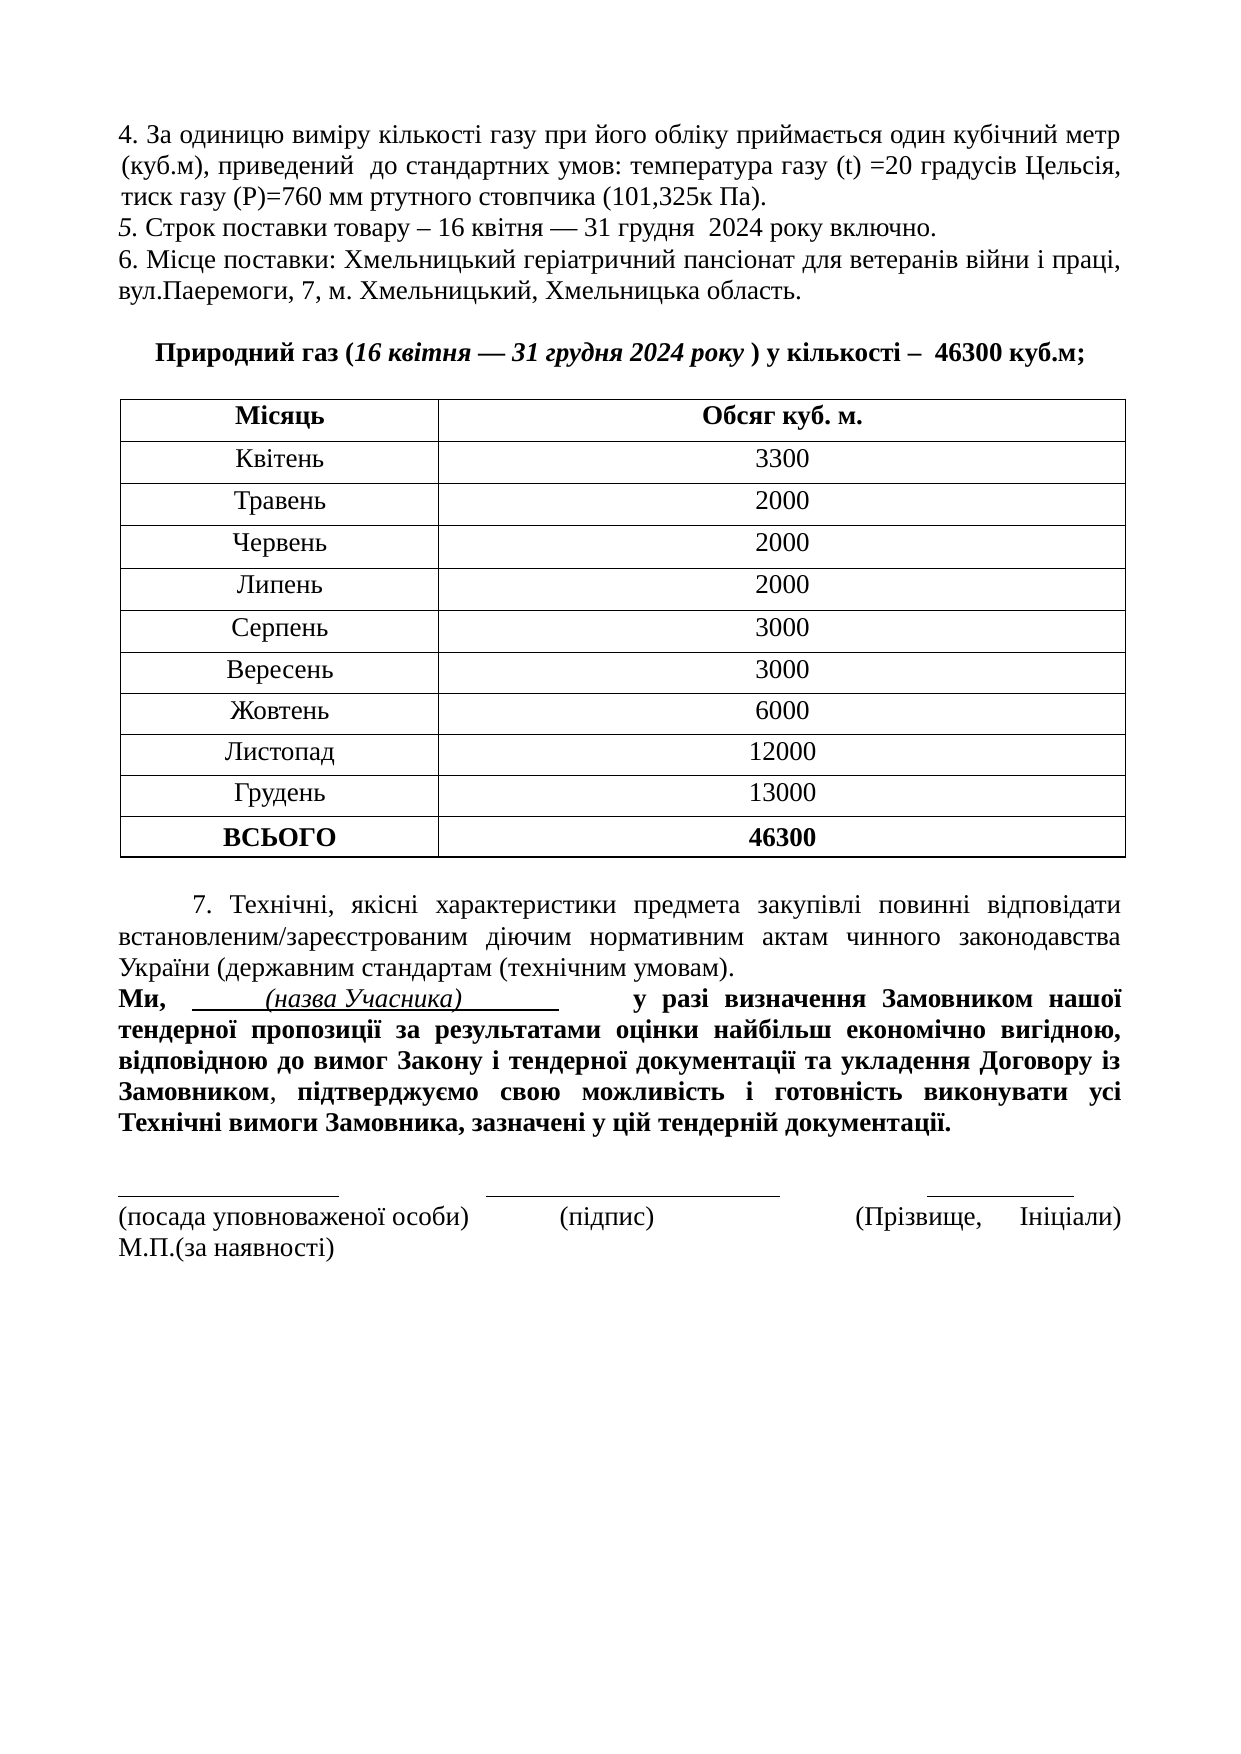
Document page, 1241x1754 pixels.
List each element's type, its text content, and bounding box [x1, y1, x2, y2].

table_cell 3000 [439, 611, 1125, 652]
text Природний газ (16 квітня — 31 грудня 2024 року ) у кількості – 46300 куб.м; [118, 336, 1122, 367]
table_cell Червень [121, 526, 438, 568]
text 6. Місце поставки: Хмельницький геріатричний пансіонат для ветеранів війни і праці, вул.Паеремоги, 7, м. Хмельницький, Хмельницька область. [118, 243, 1122, 305]
table_cell 6000 [439, 694, 1125, 734]
text 5. Строк поставки товару – 16 квітня — 31 грудня 2024 року включно. [118, 212, 1122, 243]
table_cell 3300 [439, 442, 1125, 483]
text Ми, (назва Учасника) у разі визначення Замовником нашої тендерної пропозиції за результатами оцінки найбільш економічно вигідною, відповідною до вимог Закону і тендерної документації та укладення Договору із Замовником, підтверджуємо свою можливість і готовність виконувати усі Технічні вимоги Замовника, зазначені у цій тендерній документації. [118, 982, 1122, 1138]
table_cell 46300 [439, 817, 1125, 856]
text 7. Технічні, якісні характеристики предмета закупівлі повинні відповідати встановленим/зареєстрованим діючим нормативним актам чинного законодавства України (державним стандартам (технічним умовам). [118, 888, 1122, 982]
table_cell 13000 [439, 776, 1125, 816]
table_cell Грудень [121, 776, 438, 816]
table_cell Вересень [121, 653, 438, 693]
text 4. За одиницю виміру кількості газу при його обліку приймається один кубічний метр (куб.м), приведений до стандартних умов: температура газу (t) =20 градусів Цельсія, тиск газу (P)=760 мм ртутного стовпчика (101,325к Па). [118, 118, 1122, 212]
text (посада уповноваженої особи) (підпис) (Прізвище, Ініціали) М.П.(за наявності) [118, 1200, 1122, 1262]
table_header Місяць [121, 400, 438, 441]
table_cell ВСЬОГО [121, 817, 438, 856]
table_cell 2000 [439, 484, 1125, 525]
table_cell Жовтень [121, 694, 438, 734]
table_cell Липень [121, 569, 438, 610]
table_cell 2000 [439, 569, 1125, 610]
table_cell 2000 [439, 526, 1125, 568]
table_cell 12000 [439, 735, 1125, 775]
table_cell Травень [121, 484, 438, 525]
table_header Обсяг куб. м. [439, 400, 1125, 441]
table_cell Листопад [121, 735, 438, 775]
table_cell 3000 [439, 653, 1125, 693]
table_cell Серпень [121, 611, 438, 652]
table_cell Квітень [121, 442, 438, 483]
